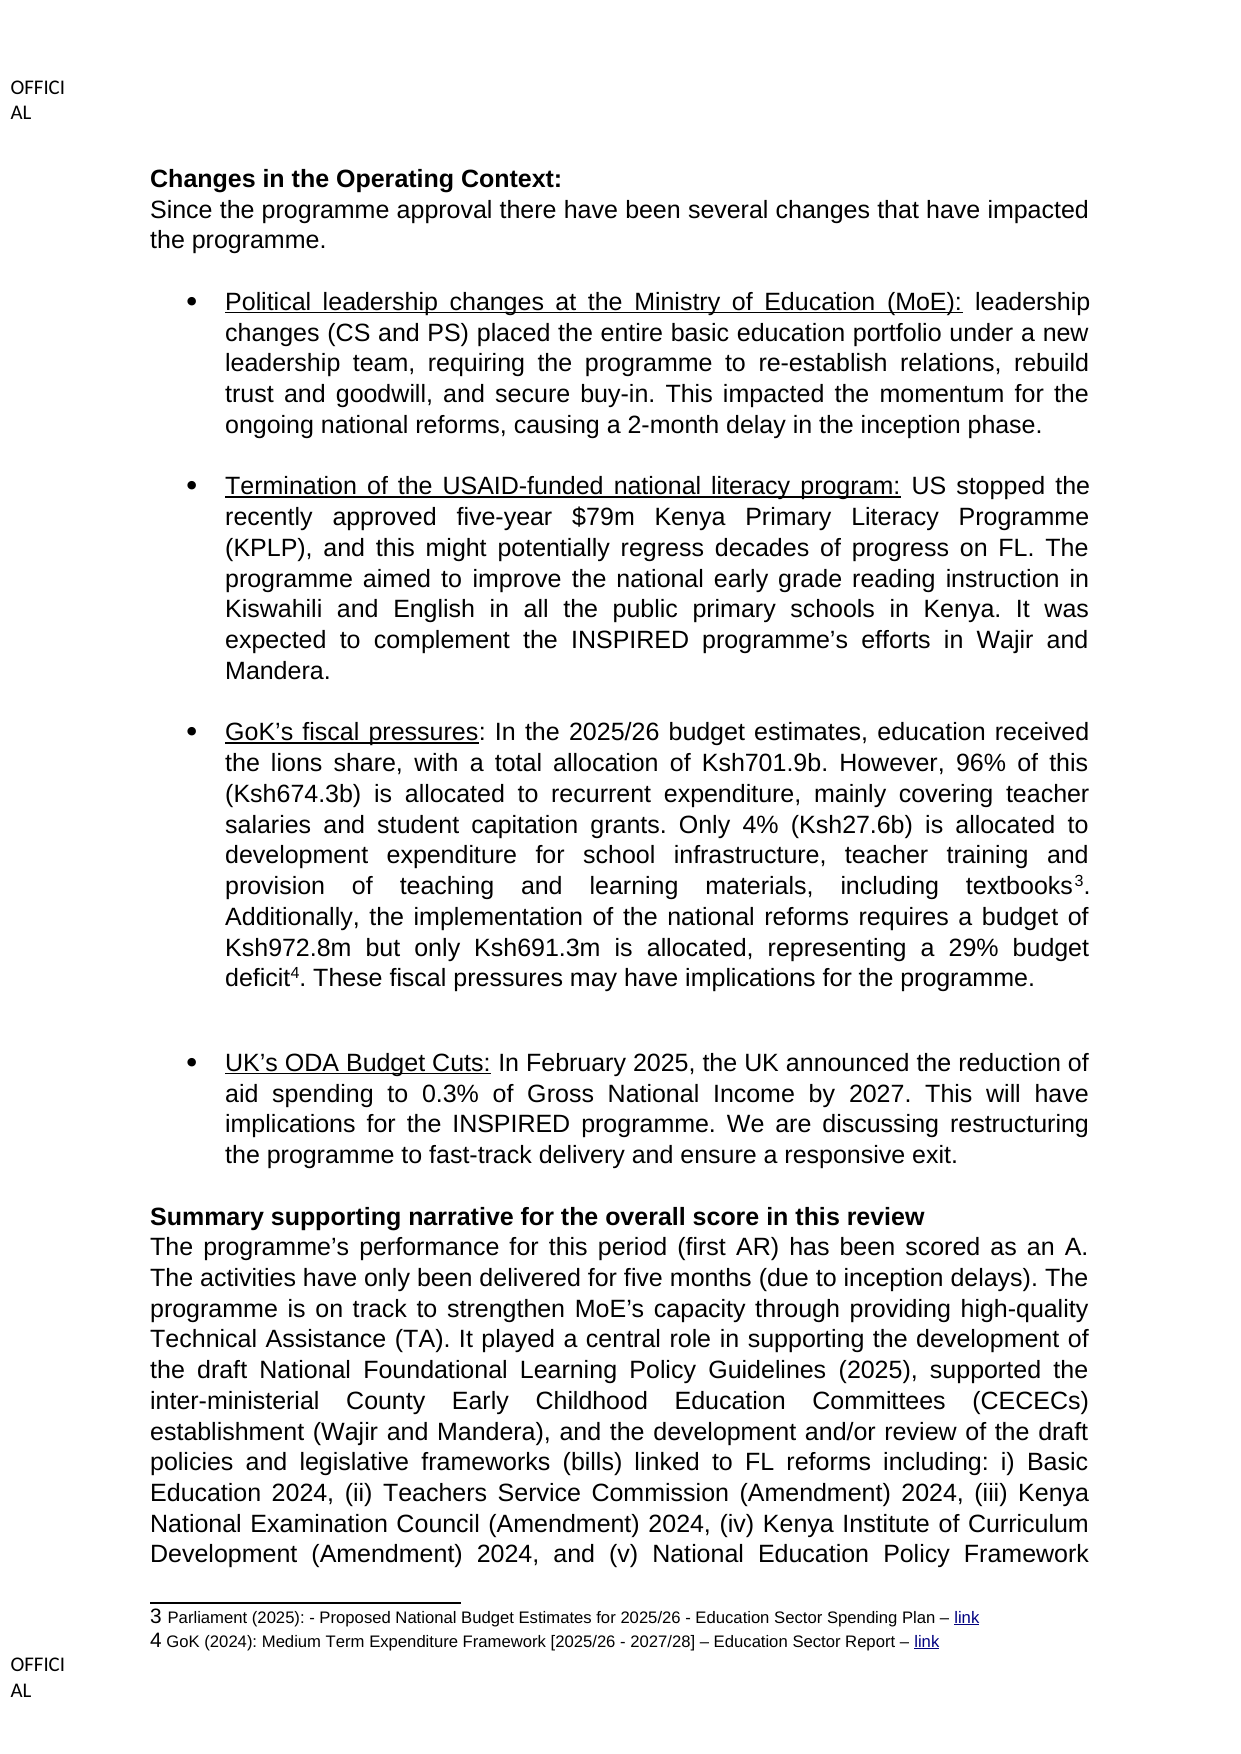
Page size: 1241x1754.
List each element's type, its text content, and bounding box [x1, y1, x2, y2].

text Summary supporting narrative for the overall score in this review [150, 1201, 1090, 1230]
list Parliament (2025): - Proposed National Budget Estimates for 2025/26 - Education Sector Spending Plan – link [150, 1603, 1090, 1627]
text Since the programme approval there have been several changes that have impacted the programme. [150, 195, 1090, 254]
list GoK (2024): Medium Term Expenditure Framework [2025/26 - 2027/28] – Education Sector Report – link [150, 1627, 1090, 1651]
list GoK’s fiscal pressures: In the 2025/26 budget estimates, education received the lions share, with a total allocation of Ksh701.9b. However, 96% of this (Ksh674.3b) is allocated to recurrent expenditure, mainly covering teacher salaries and student capitation grants. Only 4% (Ksh27.6b) is allocated to development expenditure for school infrastructure, teacher training and provision of teaching and learning materials, including textbooks. Additionally, the implementation of the national reforms requires a budget of Ksh972.8m but only Ksh691.3m is allocated, representing a 29% budget deficit. These fiscal pressures may have implications for the programme. [187, 717, 1090, 992]
list UK’s ODA Budget Cuts: In February 2025, the UK announced the reduction of aid spending to 0.3% of Gross National Income by 2027. This will have implications for the INSPIRED programme. We are discussing restructuring the programme to fast-track delivery and ensure a responsive exit. [187, 1048, 1090, 1169]
list Termination of the USAID-funded national literacy program: US stopped the recently approved five-year $79m Kenya Primary Literacy Programme (KPLP), and this might potentially regress decades of progress on FL. The programme aimed to improve the national early grade reading instruction in Kiswahili and English in all the public primary schools in Kenya. It was expected to complement the INSPIRED programme’s efforts in Wajir and Mandera. [187, 471, 1090, 684]
list Political leadership changes at the Ministry of Education (MoE): leadership changes (CS and PS) placed the entire basic education portfolio under a new leadership team, requiring the programme to re-establish relations, rebuild trust and goodwill, and secure buy-in. This impacted the momentum for the ongoing national reforms, causing a 2-month delay in the inception phase. [187, 287, 1090, 439]
text Changes in the Operating Context: [150, 164, 1090, 193]
text The programme’s performance for this period (first AR) has been scored as an A. The activities have only been delivered for five months (due to inception delays). The programme is on track to strengthen MoE’s capacity through providing high-quality Technical Assistance (TA). It played a central role in supporting the development of the draft National Foundational Learning Policy Guidelines (2025), supported the inter-ministerial County Early Childhood Education Committees (CECECs) establishment (Wajir and Mandera), and the development and/or review of the draft policies and legislative frameworks (bills) linked to FL reforms including: i) Basic Education 2024, (ii) Teachers Service Commission (Amendment) 2024, (iii) Kenya National Examination Council (Amendment) 2024, (iv) Kenya Institute of Curriculum Development (Amendment) 2024, and (v) National Education Policy Framework [150, 1232, 1090, 1568]
